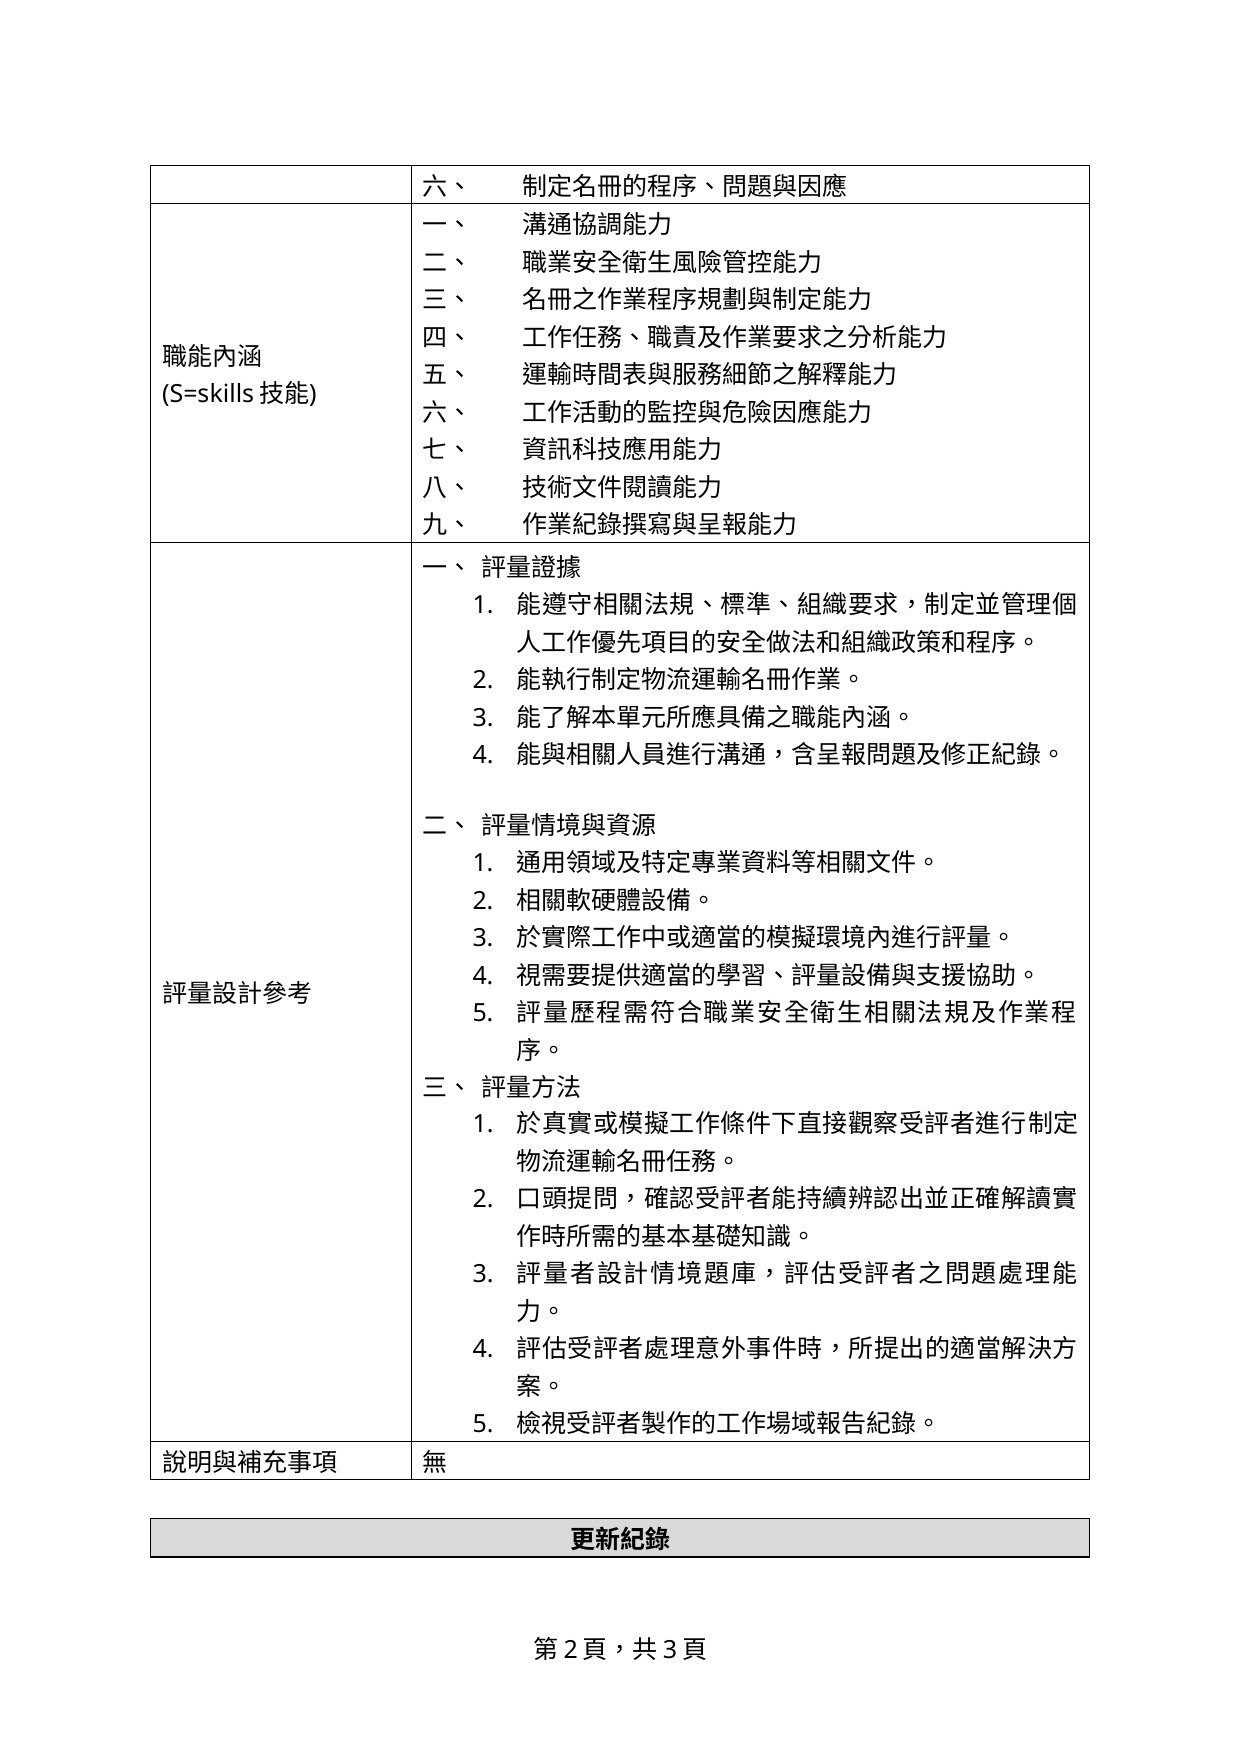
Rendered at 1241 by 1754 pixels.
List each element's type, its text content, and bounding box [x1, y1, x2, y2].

table_cell [151, 166, 411, 203]
table_cell 職業安全衛生相關法規 相關政策、法規、作業規範和國家標準 制定名冊的目的與方法 制定名冊的作業系統 制定名冊的工具與設備 制定名冊的程序、問題與因應 [412, 166, 1089, 203]
table_cell 評量設計參考 [151, 543, 411, 1441]
table_cell 說明與補充事項 [151, 1442, 411, 1479]
table_cell 無 [412, 1442, 1089, 1479]
table_header 更新紀錄 [151, 1519, 1089, 1556]
table_cell 職能內涵 (S=skills技能) [151, 204, 411, 542]
table_cell 評量證據 能遵守相關法規、標準、組織要求，制定並管理個人工作優先項目的安全做法和組織政策和程序。 能執行制定物流運輸名冊作業。 能了解本單元所應具備之職能內涵。 能與相關人員進行溝通，含呈報問題及修正紀錄。 評量情境與資源 通用領域及特定專業資料等相關文件。 相關軟硬體設備。 於實際工作中或適當的模擬環境內進行評量。 視需要提供適當的學習、評量設備與支援協助。 評量歷程需符合職業安全衛生相關法規及作業程序。 評量方法 於真實或模擬工作條件下直接觀察受評者進行制定物流運輸名冊任務。 口頭提問，確認受評者能持續辨認出並正確解讀實作時所需的基本基礎知識。 評量者設計情境題庫，評估受評者之問題處理能力。 評估受評者處理意外事件時，所提出的適當解決方案。 檢視受評者製作的工作場域報告紀錄。 [412, 543, 1089, 1441]
table_cell 溝通協調能力 職業安全衛生風險管控能力 名冊之作業程序規劃與制定能力 工作任務、職責及作業要求之分析能力 運輸時間表與服務細節之解釋能力 工作活動的監控與危險因應能力 資訊科技應用能力 技術文件閱讀能力 作業紀錄撰寫與呈報能力 [412, 204, 1089, 542]
